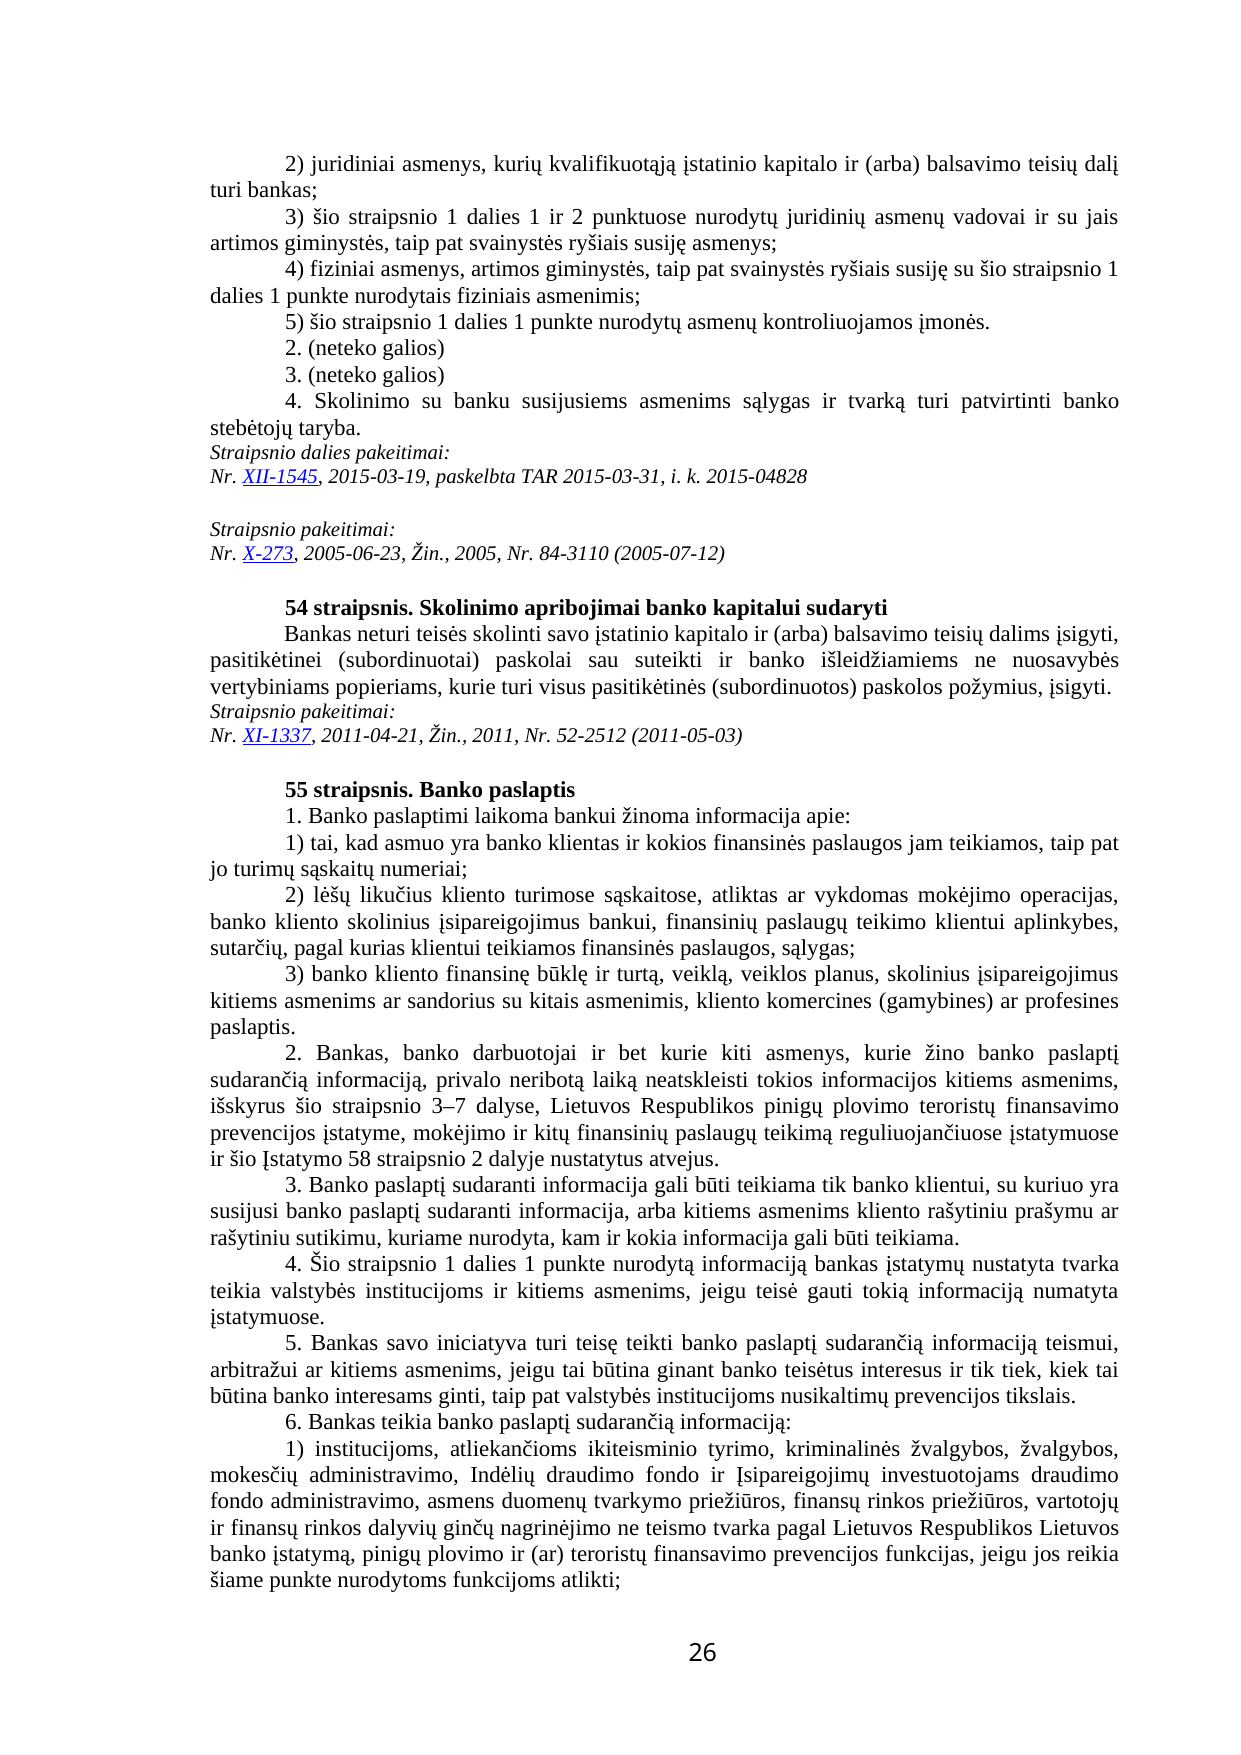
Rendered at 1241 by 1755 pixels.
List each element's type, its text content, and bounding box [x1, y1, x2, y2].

text Straipsnio dalies pakeitimai: [210, 440, 1120, 464]
text 5) šio straipsnio 1 dalies 1 punkte nurodytų asmenų kontroliuojamos įmonės. [210, 308, 1120, 334]
text 55 straipsnis. Banko paslaptis [210, 776, 1120, 802]
text 3. (neteko galios) [210, 361, 1120, 387]
text Nr. XI-1337, 2011-04-21, Žin., 2011, Nr. 52-2512 (2011-05-03) [210, 723, 1120, 747]
text 1) institucijoms, atliekančioms ikiteisminio tyrimo, kriminalinės žvalgybos, žvalgybos, mokesčių administravimo, Indėlių draudimo fondo ir Įsipareigojimų investuotojams draudimo fondo administravimo, asmens duomenų tvarkymo priežiūros, finansų rinkos priežiūros, vartotojų ir finansų rinkos dalyvių ginčų nagrinėjimo ne teismo tvarka pagal Lietuvos Respublikos Lietuvos banko įstatymą, pinigų plovimo ir (ar) teroristų finansavimo prevencijos funkcijas, jeigu jos reikia šiame punkte nurodytoms funkcijoms atlikti; [210, 1435, 1120, 1593]
text 5. Bankas savo iniciatyva turi teisę teikti banko paslaptį sudarančią informaciją teismui, arbitražui ar kitiems asmenims, jeigu tai būtina ginant banko teisėtus interesus ir tik tiek, kiek tai būtina banko interesams ginti, taip pat valstybės institucijoms nusikaltimų prevencijos tikslais. [210, 1329, 1120, 1408]
text 2. (neteko galios) [210, 334, 1120, 361]
text Straipsnio pakeitimai: [210, 699, 1120, 723]
text 4) fiziniai asmenys, artimos giminystės, taip pat svainystės ryšiais susiję su šio straipsnio 1 dalies 1 punkte nurodytais fiziniais asmenimis; [210, 255, 1120, 308]
text 2. Bankas, banko darbuotojai ir bet kurie kiti asmenys, kurie žino banko paslaptį sudarančią informaciją, privalo neribotą laiką neatskleisti tokios informacijos kitiems asmenims, išskyrus šio straipsnio 3–7 dalyse, Lietuvos Respublikos pinigų plovimo teroristų finansavimo prevencijos įstatyme, mokėjimo ir kitų finansinių paslaugų teikimą reguliuojančiuose įstatymuose ir šio Įstatymo 58 straipsnio 2 dalyje nustatytus atvejus. [210, 1039, 1120, 1171]
text 54 straipsnis. Skolinimo apribojimai banko kapitalui sudaryti [210, 594, 1120, 620]
text 1) tai, kad asmuo yra banko klientas ir kokios finansinės paslaugos jam teikiamos, taip pat jo turimų sąskaitų numeriai; [210, 829, 1120, 881]
text 3) banko kliento finansinę būklę ir turtą, veiklą, veiklos planus, skolinius įsipareigojimus kitiems asmenims ar sandorius su kitais asmenimis, kliento komercines (gamybines) ar profesines paslaptis. [210, 960, 1120, 1039]
text Bankas neturi teisės skolinti savo įstatinio kapitalo ir (arba) balsavimo teisių dalims įsigyti, pasitikėtinei (subordinuotai) paskolai sau suteikti ir banko išleidžiamiems ne nuosavybės vertybiniams popieriams, kurie turi visus pasitikėtinės (subordinuotos) paskolos požymius, įsigyti. [210, 620, 1120, 699]
text 1. Banko paslaptimi laikoma bankui žinoma informacija apie: [210, 802, 1120, 829]
text 3. Banko paslaptį sudaranti informacija gali būti teikiama tik banko klientui, su kuriuo yra susijusi banko paslaptį sudaranti informacija, arba kitiems asmenims kliento rašytiniu prašymu ar rašytiniu sutikimu, kuriame nurodyta, kam ir kokia informacija gali būti teikiama. [210, 1171, 1120, 1250]
text Nr. XII-1545, 2015-03-19, paskelbta TAR 2015-03-31, i. k. 2015-04828 [210, 464, 1120, 488]
text 2) lėšų likučius kliento turimose sąskaitose, atliktas ar vykdomas mokėjimo operacijas, banko kliento skolinius įsipareigojimus bankui, finansinių paslaugų teikimo klientui aplinkybes, sutarčių, pagal kurias klientui teikiamos finansinės paslaugos, sąlygas; [210, 881, 1120, 960]
text Nr. X-273, 2005-06-23, Žin., 2005, Nr. 84-3110 (2005-07-12) [210, 541, 1120, 565]
text 3) šio straipsnio 1 dalies 1 ir 2 punktuose nurodytų juridinių asmenų vadovai ir su jais artimos giminystės, taip pat svainystės ryšiais susiję asmenys; [210, 203, 1120, 255]
text 2) juridiniai asmenys, kurių kvalifikuotąją įstatinio kapitalo ir (arba) balsavimo teisių dalį turi bankas; [210, 150, 1120, 203]
text 4. Skolinimo su banku susijusiems asmenims sąlygas ir tvarką turi patvirtinti banko stebėtojų taryba. [210, 387, 1120, 440]
text 6. Bankas teikia banko paslaptį sudarančią informaciją: [210, 1408, 1120, 1435]
text 4. Šio straipsnio 1 dalies 1 punkte nurodytą informaciją bankas įstatymų nustatyta tvarka teikia valstybės institucijoms ir kitiems asmenims, jeigu teisė gauti tokią informaciją numatyta įstatymuose. [210, 1250, 1120, 1329]
text Straipsnio pakeitimai: [210, 517, 1120, 541]
